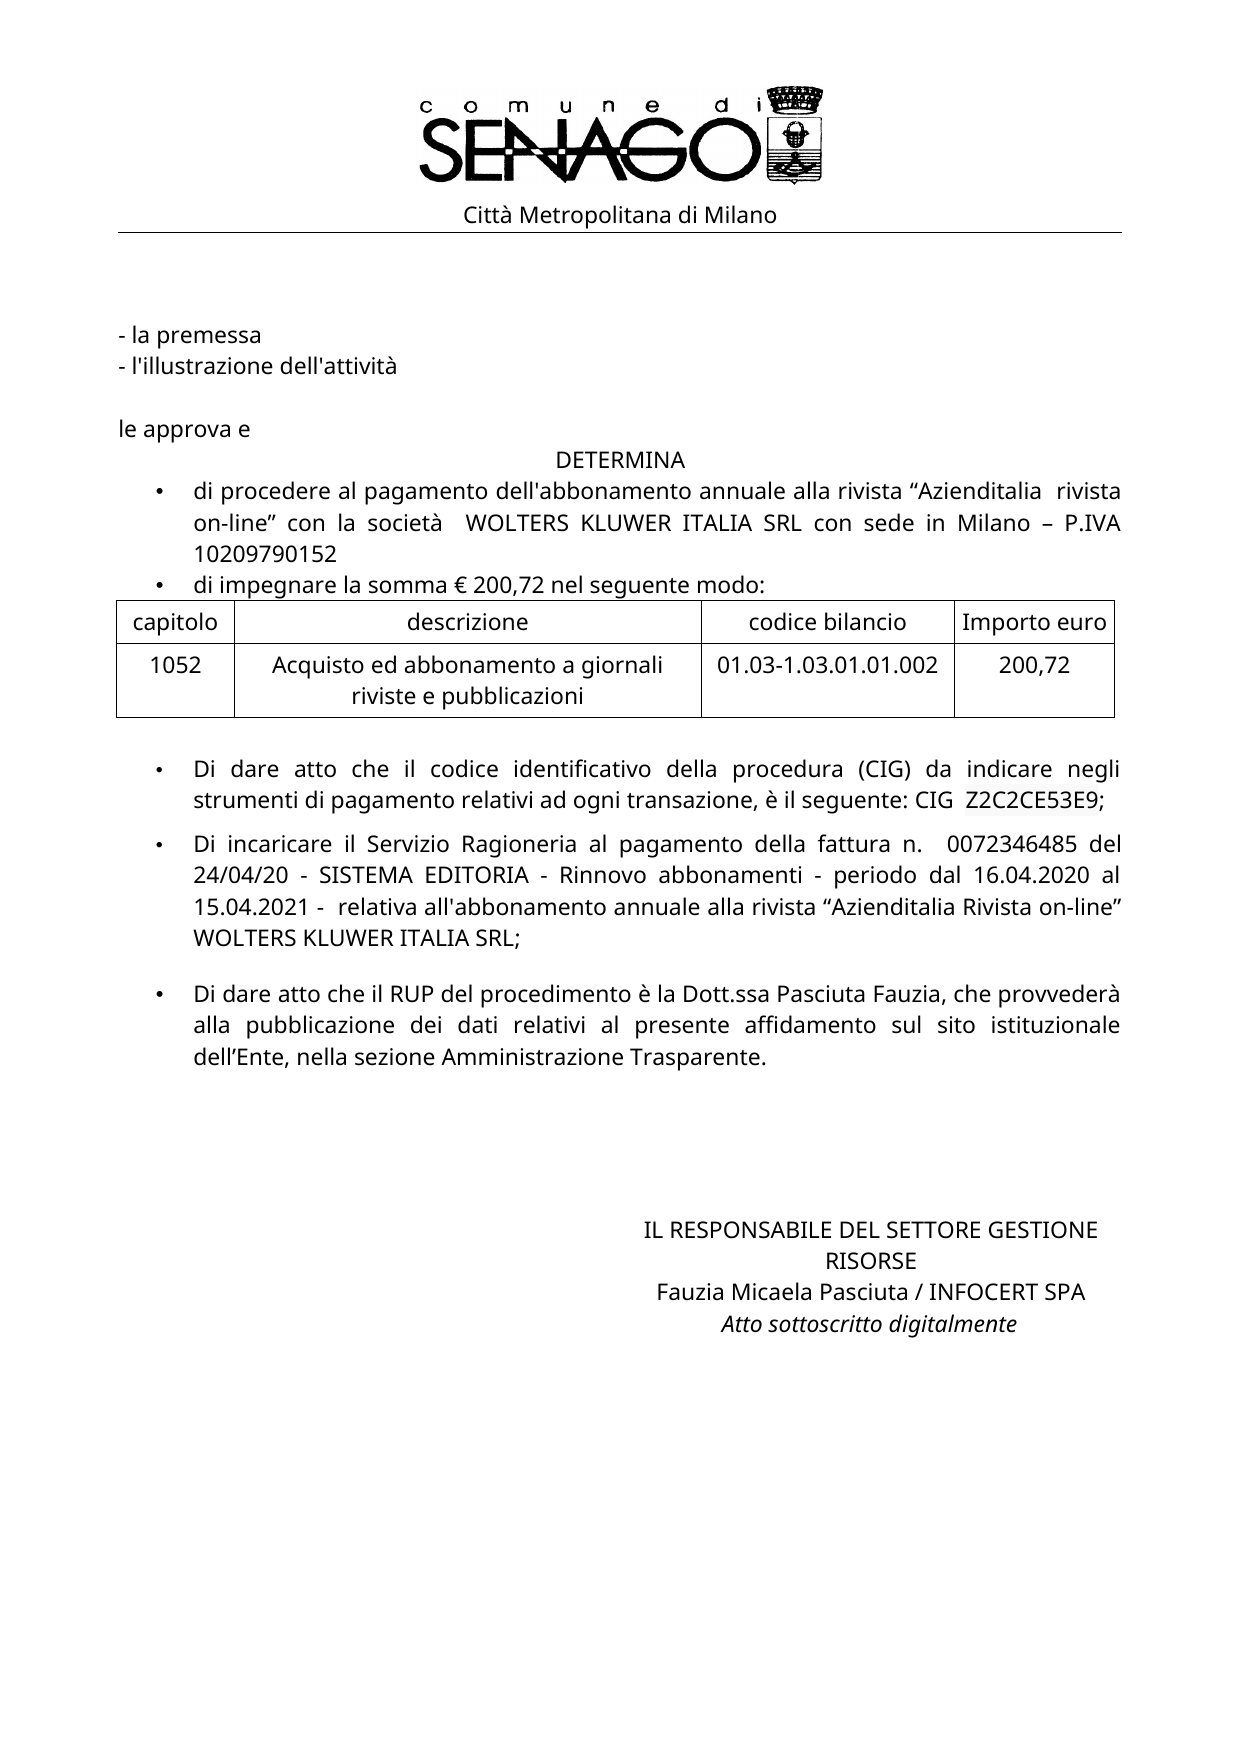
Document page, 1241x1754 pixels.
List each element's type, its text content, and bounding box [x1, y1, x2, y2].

text - l'illustrazione dell'attività [118, 350, 1122, 381]
table_header capitolo [117, 601, 234, 643]
text le approva e [118, 413, 1122, 444]
list di impegnare la somma € 200,72 nel seguente modo: [156, 569, 1122, 600]
text DETERMINA [118, 444, 1122, 475]
table_header Importo euro [955, 601, 1114, 643]
picture [411, 84, 830, 190]
table_cell 1052 [117, 644, 234, 717]
table_cell [107, 1308, 616, 1339]
text - la premessa [118, 319, 1122, 350]
list Di incaricare il Servizio Ragioneria al pagamento della fattura n. 0072346485 del 24/04/20 - SISTEMA EDITORIA - Rinnovo abbonamenti - periodo dal 16.04.2020 al 15.04.2021 - relativa all'abbonamento annuale alla rivista “Azienditalia Rivista on-line” WOLTERS KLUWER ITALIA SRL; [156, 828, 1122, 953]
table_header descrizione [235, 601, 701, 643]
table_cell [107, 1276, 616, 1307]
list Di dare atto che il RUP del procedimento è la Dott.ssa Pasciuta Fauzia, che provvederà alla pubblicazione dei dati relativi al presente affidamento sul sito istituzionale dell’Ente, nella sezione Amministrazione Trasparente. [156, 978, 1122, 1072]
table_cell Fauzia Micaela Pasciuta / INFOCERT SPA [616, 1276, 1125, 1307]
table_header IL RESPONSABILE DEL SETTORE GESTIONE RISORSE [616, 1214, 1125, 1276]
table_header codice bilancio [702, 601, 954, 643]
table_cell 01.03-1.03.01.01.002 [702, 644, 954, 717]
list di procedere al pagamento dell'abbonamento annuale alla rivista “Azienditalia rivista on-line” con la società WOLTERS KLUWER ITALIA SRL con sede in Milano – P.IVA 10209790152 [156, 475, 1122, 569]
table_header [107, 1214, 616, 1276]
table_cell 200,72 [955, 644, 1114, 717]
table_cell Atto sottoscritto digitalmente [616, 1308, 1125, 1339]
list Di dare atto che il codice identificativo della procedura (CIG) da indicare negli strumenti di pagamento relativi ad ogni transazione, è il seguente: CIG Z2C2CE53E9; [156, 753, 1122, 816]
table_cell Acquisto ed abbonamento a giornali riviste e pubblicazioni [235, 644, 701, 717]
